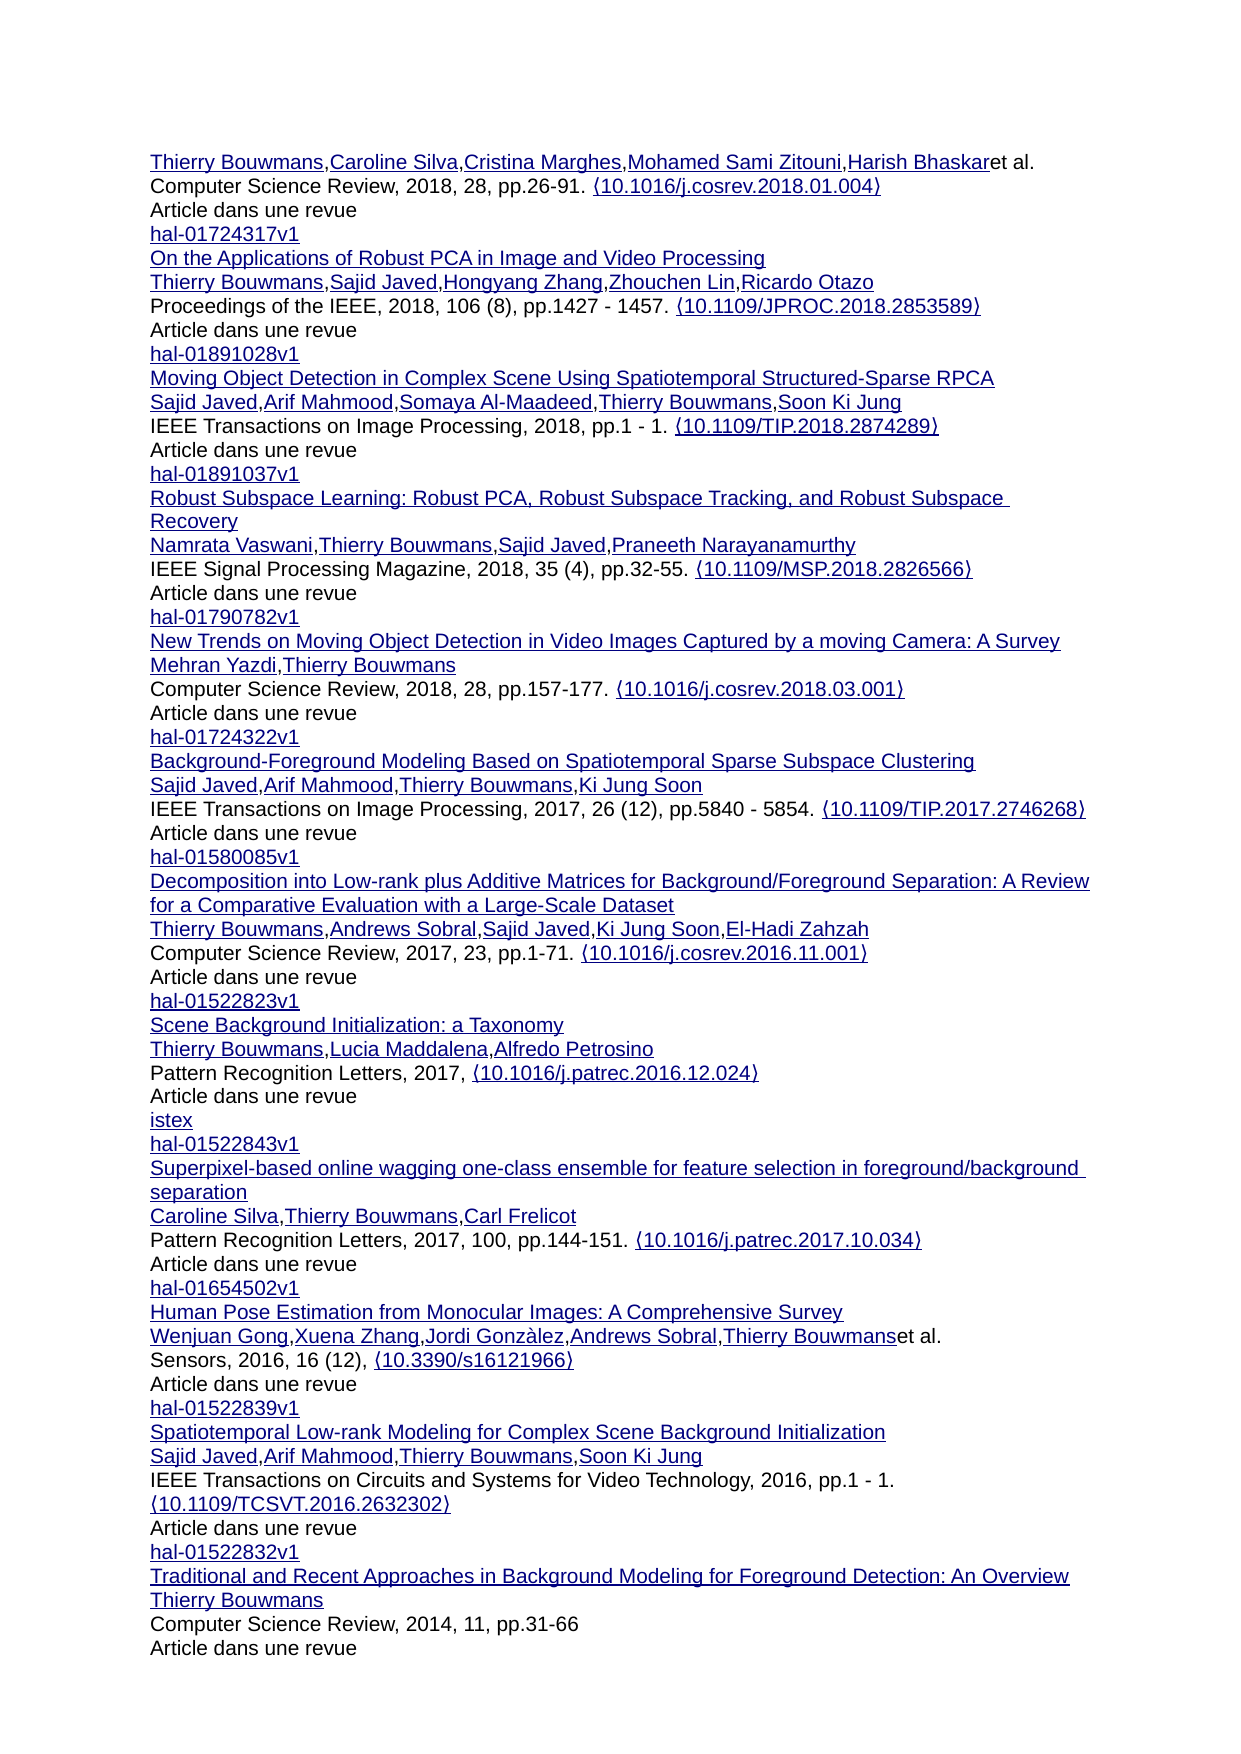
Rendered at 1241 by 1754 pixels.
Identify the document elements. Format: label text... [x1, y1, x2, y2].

table_cell Decomposition into Low-rank plus Additive Matrices for Background/Foreground Separation: A Review [150, 869, 1090, 890]
table_cell Thierry Bouwmans,Caroline Silva,Cristina Marghes,Mohamed Sami Zitouni,Harish Bhaskaret al. Computer Science Review, 2018, 28, pp.26-91. ⟨10.1016/j.cosrev.2018.01.004⟩ Article dans une revue hal-01724317v1 [150, 150, 1090, 246]
table_cell Background-Foreground Modeling Based on Spatiotemporal Sparse Subspace Clustering Sajid Javed,Arif Mahmood,Thierry Bouwmans,Ki Jung Soon IEEE Transactions on Image Processing, 2017, 26 (12), pp.5840 - 5854. ⟨10.1109/TIP.2017.2746268⟩ Article dans une revue hal-01580085v1 [150, 749, 1090, 869]
table_cell New Trends on Moving Object Detection in Video Images Captured by a moving Camera: A Survey Mehran Yazdi,Thierry Bouwmans Computer Science Review, 2018, 28, pp.157-177. ⟨10.1016/j.cosrev.2018.03.001⟩ Article dans une revue hal-01724322v1 [150, 629, 1090, 749]
table_cell Robust Subspace Learning: Robust PCA, Robust Subspace Tracking, and Robust Subspace Recovery Namrata Vaswani,Thierry Bouwmans,Sajid Javed,Praneeth Narayanamurthy IEEE Signal Processing Magazine, 2018, 35 (4), pp.32-55. ⟨10.1109/MSP.2018.2826566⟩ Article dans une revue hal-01790782v1 [150, 485, 1090, 629]
table_cell Moving Object Detection in Complex Scene Using Spatiotemporal Structured-Sparse RPCA Sajid Javed,Arif Mahmood,Somaya Al-Maadeed,Thierry Bouwmans,Soon Ki Jung IEEE Transactions on Image Processing, 2018, pp.1 - 1. ⟨10.1109/TIP.2018.2874289⟩ Article dans une revue hal-01891037v1 [150, 366, 1090, 485]
table_cell Traditional and Recent Approaches in Background Modeling for Foreground Detection: An Overview Thierry Bouwmans Computer Science Review, 2014, 11, pp.31-66 Article dans une revue [150, 1564, 1090, 1659]
table_cell Superpixel-based online wagging one-class ensemble for feature selection in foreground/background separation Caroline Silva,Thierry Bouwmans,Carl Frelicot Pattern Recognition Letters, 2017, 100, pp.144-151. ⟨10.1016/j.patrec.2017.10.034⟩ Article dans une revue hal-01654502v1 [150, 1156, 1090, 1300]
table_cell Scene Background Initialization: a Taxonomy Thierry Bouwmans,Lucia Maddalena,Alfredo Petrosino Pattern Recognition Letters, 2017, ⟨10.1016/j.patrec.2016.12.024⟩ Article dans une revue istex hal-01522843v1 [150, 1013, 1090, 1156]
table_cell Human Pose Estimation from Monocular Images: A Comprehensive Survey Wenjuan Gong,Xuena Zhang,Jordi Gonzàlez,Andrews Sobral,Thierry Bouwmanset al. Sensors, 2016, 16 (12), ⟨10.3390/s16121966⟩ Article dans une revue hal-01522839v1 [150, 1300, 1090, 1420]
table_cell On the Applications of Robust PCA in Image and Video Processing Thierry Bouwmans,Sajid Javed,Hongyang Zhang,Zhouchen Lin,Ricardo Otazo Proceedings of the IEEE, 2018, 106 (8), pp.1427 - 1457. ⟨10.1109/JPROC.2018.2853589⟩ Article dans une revue hal-01891028v1 [150, 246, 1090, 366]
table_cell for a Comparative Evaluation with a Large-Scale Dataset Thierry Bouwmans,Andrews Sobral,Sajid Javed,Ki Jung Soon,El-Hadi Zahzah Computer Science Review, 2017, 23, pp.1-71. ⟨10.1016/j.cosrev.2016.11.001⟩ Article dans une revue hal-01522823v1 [150, 891, 1090, 1012]
table_cell Spatiotemporal Low-rank Modeling for Complex Scene Background Initialization Sajid Javed,Arif Mahmood,Thierry Bouwmans,Soon Ki Jung IEEE Transactions on Circuits and Systems for Video Technology, 2016, pp.1 - 1. ⟨10.1109/TCSVT.2016.2632302⟩ Article dans une revue hal-01522832v1 [150, 1420, 1090, 1563]
